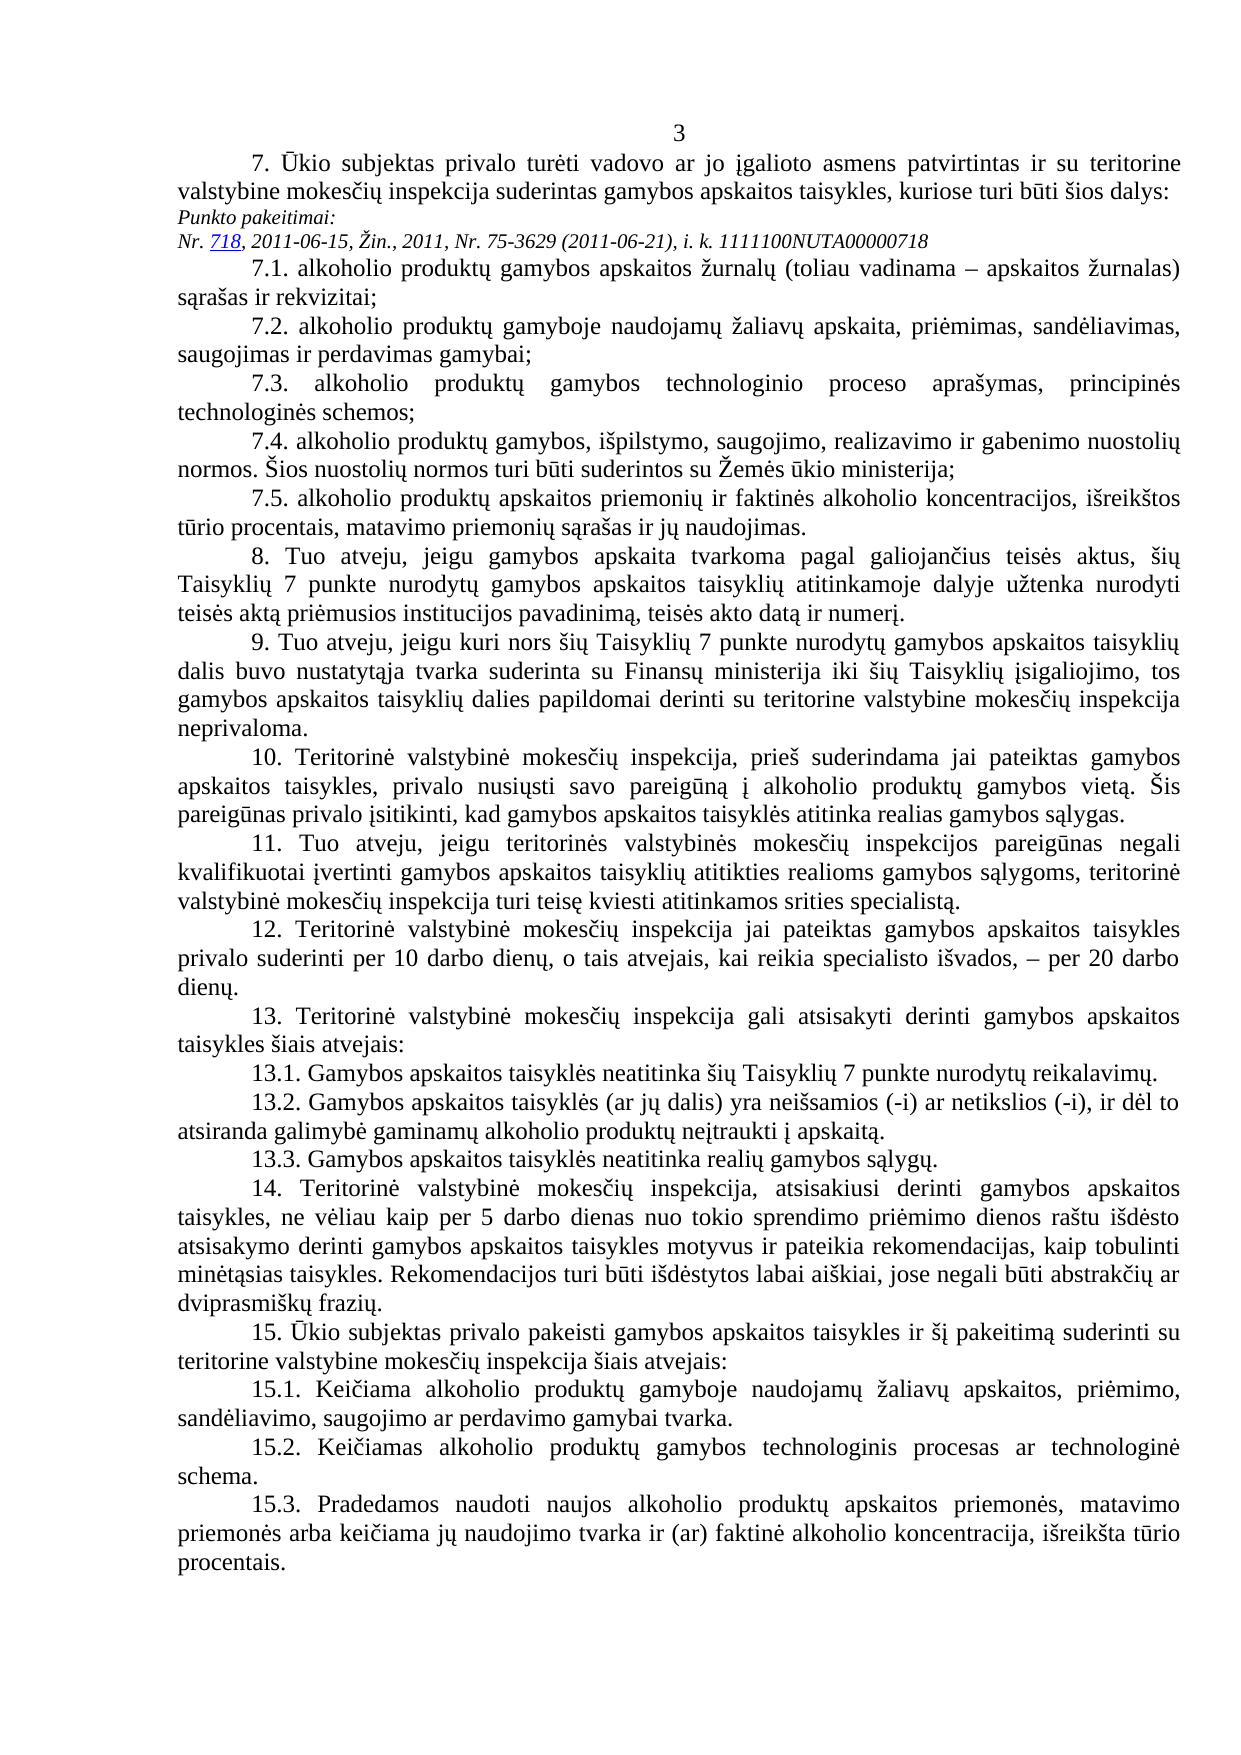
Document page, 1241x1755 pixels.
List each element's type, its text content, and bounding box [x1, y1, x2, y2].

text 15.3. Pradedamos naudoti naujos alkoholio produktų apskaitos priemonės, matavimo priemonės arba keičiama jų naudojimo tvarka ir (ar) faktinė alkoholio koncentracija, išreikšta tūrio procentais. [177, 1489, 1181, 1576]
text 7.3. alkoholio produktų gamybos technologinio proceso aprašymas, principinės technologinės schemos; [177, 368, 1181, 426]
text 7. Ūkio subjektas privalo turėti vadovo ar jo įgalioto asmens patvirtintas ir su teritorine valstybine mokesčių inspekcija suderintas gamybos apskaitos taisykles, kuriose turi būti šios dalys: [177, 148, 1181, 205]
text 15. Ūkio subjektas privalo pakeisti gamybos apskaitos taisykles ir šį pakeitimą suderinti su teritorine valstybine mokesčių inspekcija šiais atvejais: [177, 1317, 1181, 1374]
text 7.4. alkoholio produktų gamybos, išpilstymo, saugojimo, realizavimo ir gabenimo nuostolių normos. Šios nuostolių normos turi būti suderintos su Žemės ūkio ministerija; [177, 426, 1181, 483]
text 13.2. Gamybos apskaitos taisyklės (ar jų dalis) yra neišsamios (-i) ar netikslios (-i), ir dėl to atsiranda galimybė gaminamų alkoholio produktų neįtraukti į apskaitą. [177, 1087, 1181, 1144]
text 7.1. alkoholio produktų gamybos apskaitos žurnalų (toliau vadinama – apskaitos žurnalas) sąrašas ir rekvizitai; [177, 253, 1181, 311]
text 15.1. Keičiama alkoholio produktų gamyboje naudojamų žaliavų apskaitos, priėmimo, sandėliavimo, saugojimo ar perdavimo gamybai tvarka. [177, 1374, 1181, 1432]
text 12. Teritorinė valstybinė mokesčių inspekcija jai pateiktas gamybos apskaitos taisykles privalo suderinti per 10 darbo dienų, o tais atvejais, kai reikia specialisto išvados, – per 20 darbo dienų. [177, 914, 1181, 1001]
text 9. Tuo atveju, jeigu kuri nors šių Taisyklių 7 punkte nurodytų gamybos apskaitos taisyklių dalis buvo nustatytąja tvarka suderinta su Finansų ministerija iki šių Taisyklių įsigaliojimo, tos gamybos apskaitos taisyklių dalies papildomai derinti su teritorine valstybine mokesčių inspekcija neprivaloma. [177, 627, 1181, 742]
text 13. Teritorinė valstybinė mokesčių inspekcija gali atsisakyti derinti gamybos apskaitos taisykles šiais atvejais: [177, 1001, 1181, 1058]
text Nr. 718, 2011-06-15, Žin., 2011, Nr. 75-3629 (2011-06-21), i. k. 1111100NUTA00000718 [177, 229, 1181, 253]
text 13.1. Gamybos apskaitos taisyklės neatitinka šių Taisyklių 7 punkte nurodytų reikalavimų. [177, 1058, 1181, 1087]
text Punkto pakeitimai: [177, 205, 1181, 229]
text 15.2. Keičiamas alkoholio produktų gamybos technologinis procesas ar technologinė schema. [177, 1432, 1181, 1489]
text 13.3. Gamybos apskaitos taisyklės neatitinka realių gamybos sąlygų. [177, 1144, 1181, 1173]
text 7.5. alkoholio produktų apskaitos priemonių ir faktinės alkoholio koncentracijos, išreikštos tūrio procentais, matavimo priemonių sąrašas ir jų naudojimas. [177, 483, 1181, 541]
text 10. Teritorinė valstybinė mokesčių inspekcija, prieš suderindama jai pateiktas gamybos apskaitos taisykles, privalo nusiųsti savo pareigūną į alkoholio produktų gamybos vietą. Šis pareigūnas privalo įsitikinti, kad gamybos apskaitos taisyklės atitinka realias gamybos sąlygas. [177, 742, 1181, 828]
text 11. Tuo atveju, jeigu teritorinės valstybinės mokesčių inspekcijos pareigūnas negali kvalifikuotai įvertinti gamybos apskaitos taisyklių atitikties realioms gamybos sąlygoms, teritorinė valstybinė mokesčių inspekcija turi teisę kviesti atitinkamos srities specialistą. [177, 828, 1181, 914]
text 7.2. alkoholio produktų gamyboje naudojamų žaliavų apskaita, priėmimas, sandėliavimas, saugojimas ir perdavimas gamybai; [177, 311, 1181, 368]
text 14. Teritorinė valstybinė mokesčių inspekcija, atsisakiusi derinti gamybos apskaitos taisykles, ne vėliau kaip per 5 darbo dienas nuo tokio sprendimo priėmimo dienos raštu išdėsto atsisakymo derinti gamybos apskaitos taisykles motyvus ir pateikia rekomendacijas, kaip tobulinti minėtąsias taisykles. Rekomendacijos turi būti išdėstytos labai aiškiai, jose negali būti abstrakčių ar dviprasmiškų frazių. [177, 1173, 1181, 1317]
text 8. Tuo atveju, jeigu gamybos apskaita tvarkoma pagal galiojančius teisės aktus, šių Taisyklių 7 punkte nurodytų gamybos apskaitos taisyklių atitinkamoje dalyje užtenka nurodyti teisės aktą priėmusios institucijos pavadinimą, teisės akto datą ir numerį. [177, 541, 1181, 627]
